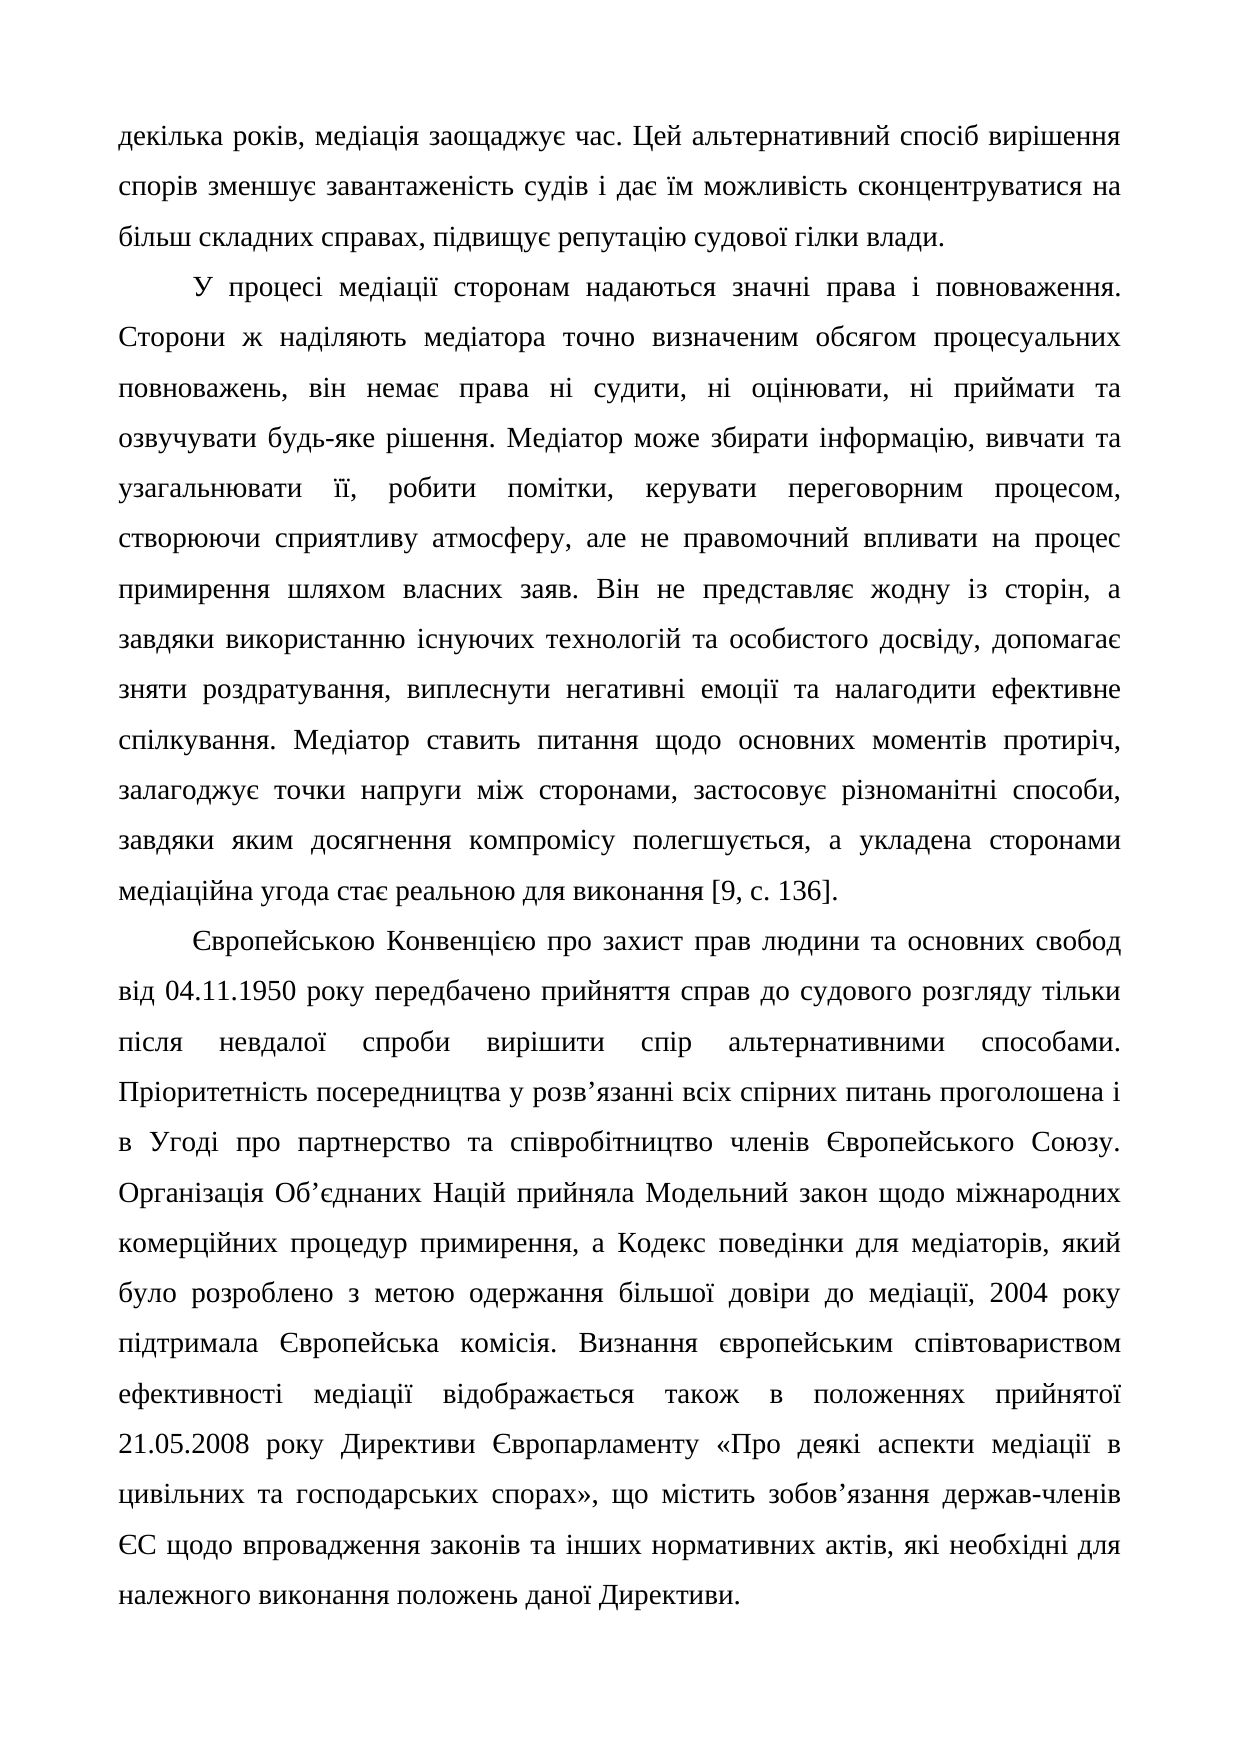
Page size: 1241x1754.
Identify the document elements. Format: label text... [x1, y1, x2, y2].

text декілька років, медіація заощаджує час. Цей альтернативний спосіб вирішення спорів зменшує завантаженість судів і дає їм можливість сконцентруватися на більш складних справах, підвищує репутацію судової гілки влади. [118, 118, 1122, 252]
text У процесі медіації сторонам надаються значні права і повноваження. Сторони ж наділяють медіатора точно визначеним обсягом процесуальних повноважень, він немає права ні судити, ні оцінювати, ні приймати та озвучувати будь-яке рішення. Медіатор може збирати інформацію, вивчати та узагальнювати її, робити помітки, керувати переговорним процесом, створюючи сприятливу атмосферу, але не правомочний впливати на процес примирення шляхом власних заяв. Він не представляє жодну із сторін, а завдяки використанню існуючих технологій та особистого досвіду, допомагає зняти роздратування, виплеснути негативні емоції та налагодити ефективне спілкування. Медіатор ставить питання щодо основних моментів протиріч, залагоджує точки напруги між сторонами, застосовує різноманітні способи, завдяки яким досягнення компромісу полегшується, а укладена сторонами медіаційна угода стає реальною для виконання [9, с. 136]. [118, 269, 1122, 906]
text Європейською Конвенцією про захист прав людини та основних свобод від 04.11.1950 року передбачено прийняття справ до судового розгляду тільки після невдалої спроби вирішити спір альтернативними способами. Пріоритетність посередництва у розв’язанні всіх спірних питань проголошена і в Угоді про партнерство та співробітництво членів Європейського Союзу. Організація Об’єднаних Націй прийняла Модельний закон щодо міжнародних комерційних процедур примирення, а Кодекс поведінки для медіаторів, який було розроблено з метою одержання більшої довіри до медіації, 2004 року підтримала Європейська комісія. Визнання європейським співтовариством ефективності медіації відображається також в положеннях прийнятої 21.05.2008 року Директиви Європарламенту «Про деякі аспекти медіації в цивільних та господарських спорах», що містить зобов’язання держав-членів ЄС щодо впровадження законів та інших нормативних актів, які необхідні для належного виконання положень даної Директиви. [118, 923, 1122, 1611]
